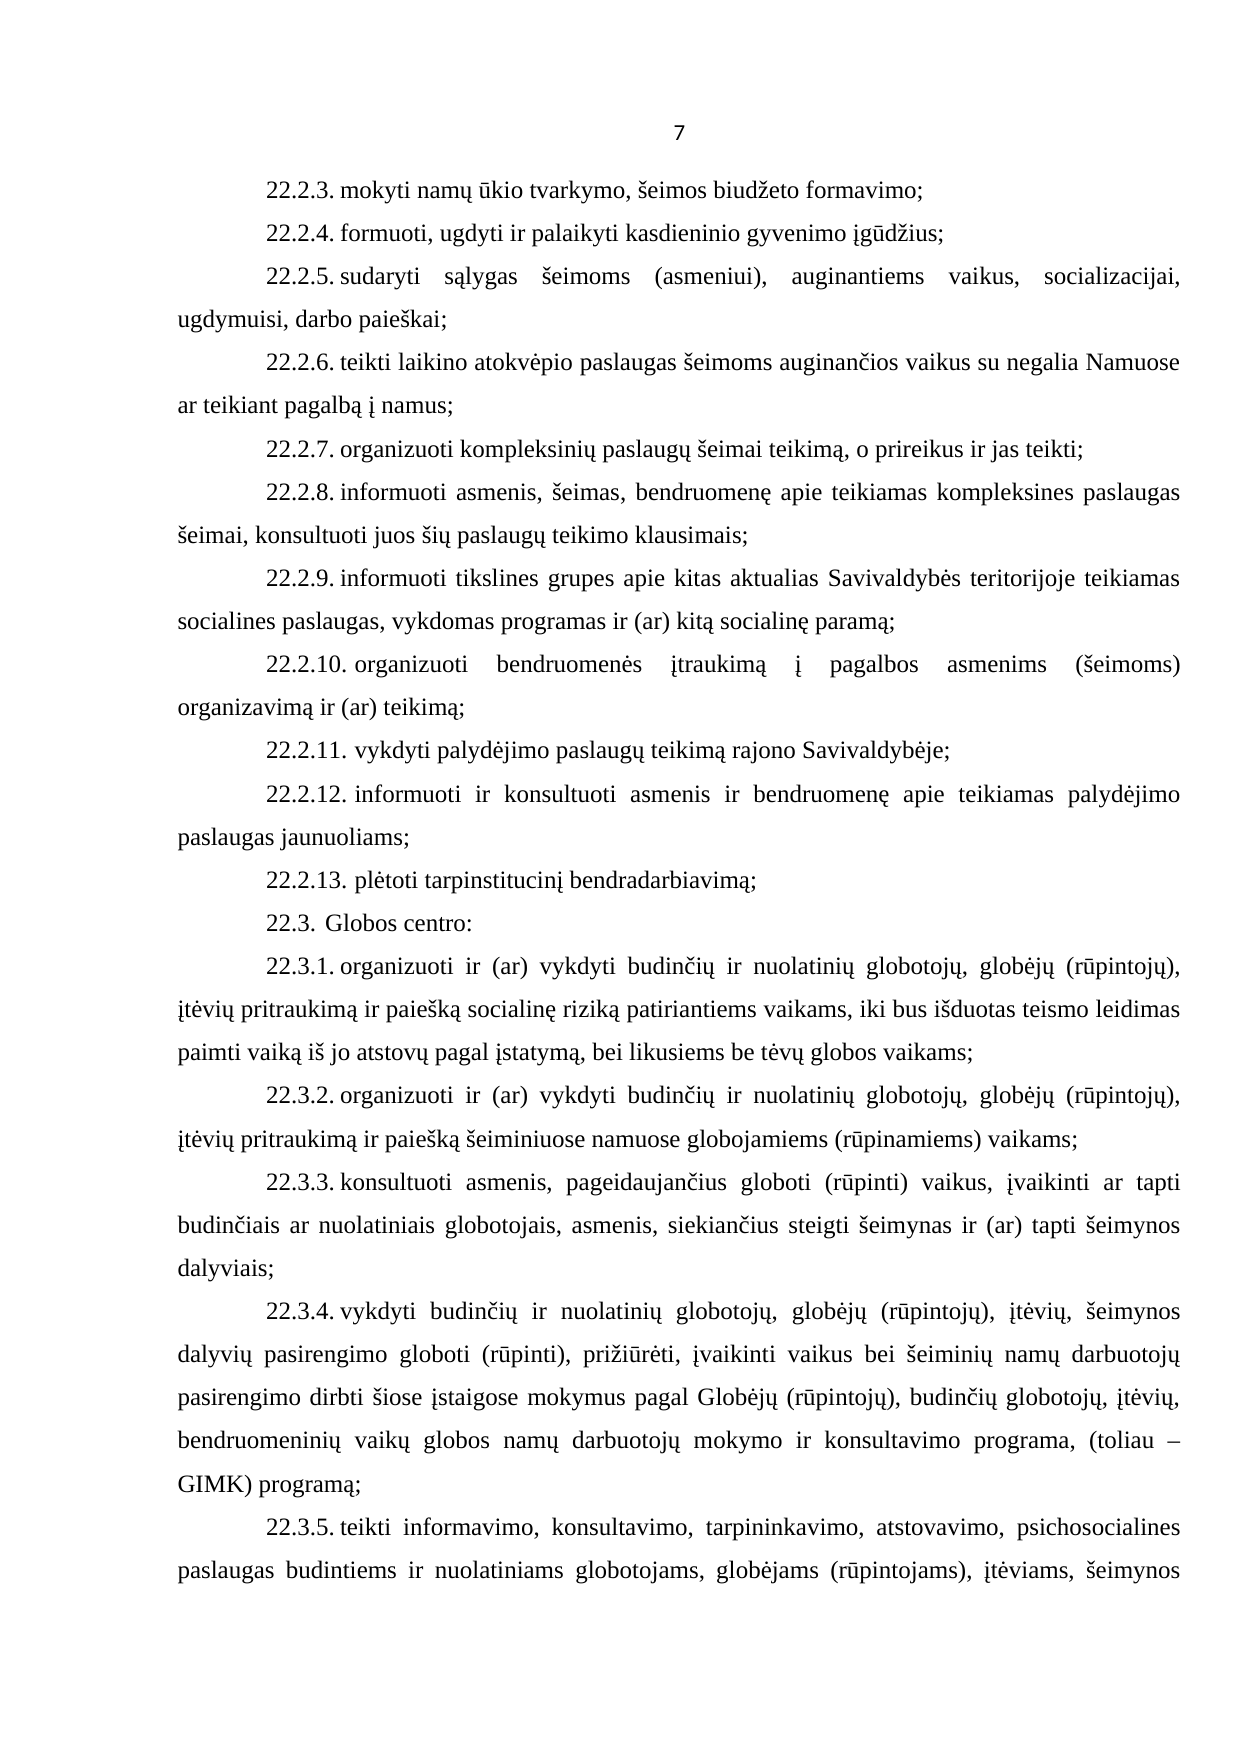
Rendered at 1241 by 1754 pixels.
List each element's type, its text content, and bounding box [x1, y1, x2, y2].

text 22.2.5. sudaryti sąlygas šeimoms (asmeniui), auginantiems vaikus, socializacijai, ugdymuisi, darbo paieškai; [177, 261, 1181, 333]
text 22.2.10. organizuoti bendruomenės įtraukimą į pagalbos asmenims (šeimoms) organizavimą ir (ar) teikimą; [177, 649, 1181, 721]
text 22.3. Globos centro: [177, 908, 1181, 937]
text 22.2.6. teikti laikino atokvėpio paslaugas šeimoms auginančios vaikus su negalia Namuose ar teikiant pagalbą į namus; [177, 347, 1181, 419]
text 22.2.3. mokyti namų ūkio tvarkymo, šeimos biudžeto formavimo; [177, 175, 1181, 204]
text 22.3.4. vykdyti budinčių ir nuolatinių globotojų, globėjų (rūpintojų), įtėvių, šeimynos dalyvių pasirengimo globoti (rūpinti), prižiūrėti, įvaikinti vaikus bei šeiminių namų darbuotojų pasirengimo dirbti šiose įstaigose mokymus pagal Globėjų (rūpintojų), budinčių globotojų, įtėvių, bendruomeninių vaikų globos namų darbuotojų mokymo ir konsultavimo programa, (toliau – GIMK) programą; [177, 1296, 1181, 1497]
text 22.2.12. informuoti ir konsultuoti asmenis ir bendruomenę apie teikiamas palydėjimo paslaugas jaunuoliams; [177, 779, 1181, 851]
text 22.2.11. vykdyti palydėjimo paslaugų teikimą rajono Savivaldybėje; [177, 736, 1181, 764]
text 22.2.4. formuoti, ugdyti ir palaikyti kasdieninio gyvenimo įgūdžius; [177, 218, 1181, 247]
text 22.3.5. teikti informavimo, konsultavimo, tarpininkavimo, atstovavimo, psichosocialines paslaugas budintiems ir nuolatiniams globotojams, globėjams (rūpintojams), įtėviams, šeimynos [177, 1512, 1181, 1584]
text 22.2.13. plėtoti tarpinstitucinį bendradarbiavimą; [177, 865, 1181, 894]
text 22.3.1. organizuoti ir (ar) vykdyti budinčių ir nuolatinių globotojų, globėjų (rūpintojų), įtėvių pritraukimą ir paiešką socialinę riziką patiriantiems vaikams, iki bus išduotas teismo leidimas paimti vaiką iš jo atstovų pagal įstatymą, bei likusiems be tėvų globos vaikams; [177, 951, 1181, 1066]
text 22.3.2. organizuoti ir (ar) vykdyti budinčių ir nuolatinių globotojų, globėjų (rūpintojų), įtėvių pritraukimą ir paiešką šeiminiuose namuose globojamiems (rūpinamiems) vaikams; [177, 1081, 1181, 1152]
text 22.2.9. informuoti tikslines grupes apie kitas aktualias Savivaldybės teritorijoje teikiamas socialines paslaugas, vykdomas programas ir (ar) kitą socialinę paramą; [177, 563, 1181, 635]
text 22.3.3. konsultuoti asmenis, pageidaujančius globoti (rūpinti) vaikus, įvaikinti ar tapti budinčiais ar nuolatiniais globotojais, asmenis, siekiančius steigti šeimynas ir (ar) tapti šeimynos dalyviais; [177, 1167, 1181, 1282]
text 22.2.7. organizuoti kompleksinių paslaugų šeimai teikimą, o prireikus ir jas teikti; [177, 434, 1181, 462]
text 22.2.8. informuoti asmenis, šeimas, bendruomenę apie teikiamas kompleksines paslaugas šeimai, konsultuoti juos šių paslaugų teikimo klausimais; [177, 477, 1181, 549]
